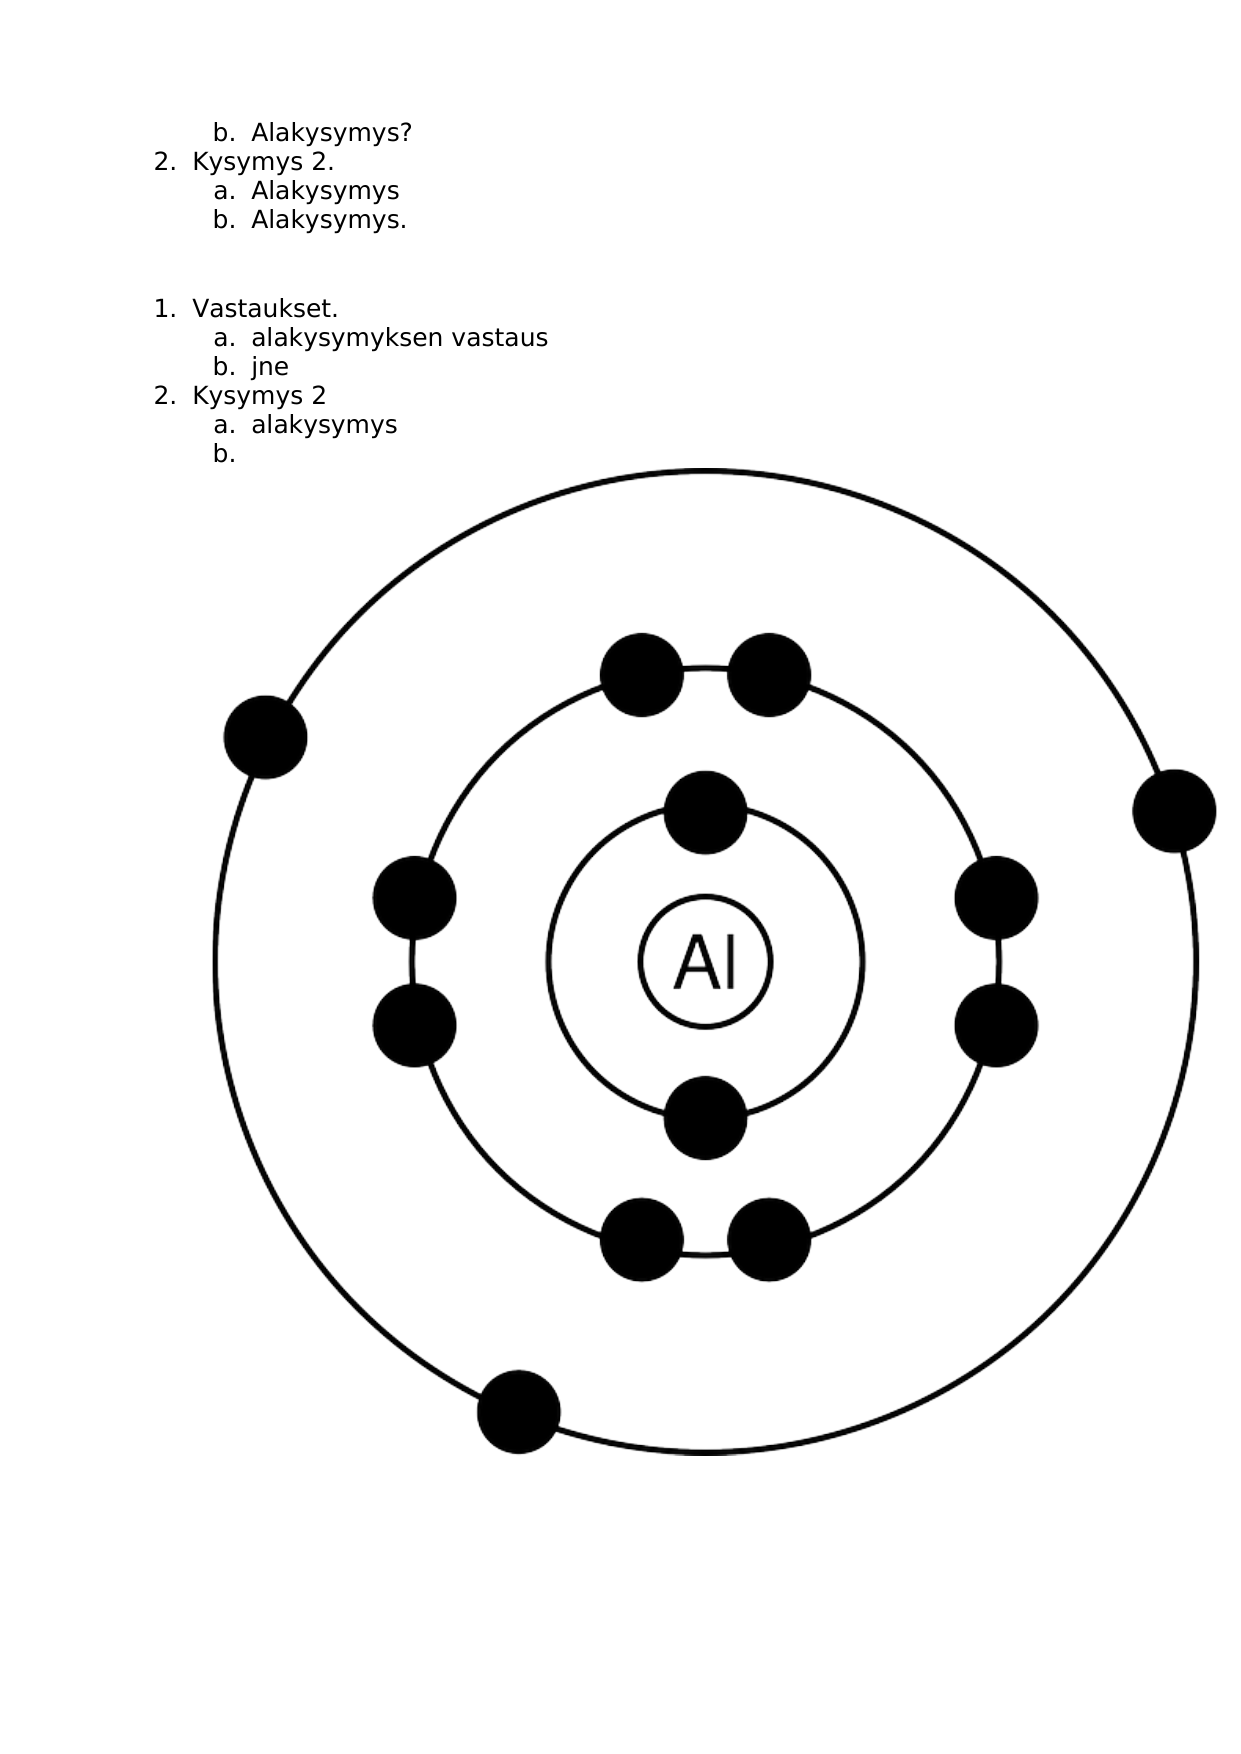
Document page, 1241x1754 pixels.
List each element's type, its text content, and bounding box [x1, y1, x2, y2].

list jne [236, 352, 1122, 381]
list Kysymys 2 [177, 381, 1122, 410]
list Alakysymys? [236, 118, 1122, 147]
list Alakysymys. [236, 206, 1122, 235]
list alakysymys [236, 410, 1122, 439]
list Kysymys 2. [177, 147, 1122, 176]
picture [212, 468, 1217, 1456]
list Alakysymys [236, 176, 1122, 206]
list alakysymyksen vastaus [236, 323, 1122, 352]
list Vastaukset. [177, 294, 1122, 323]
